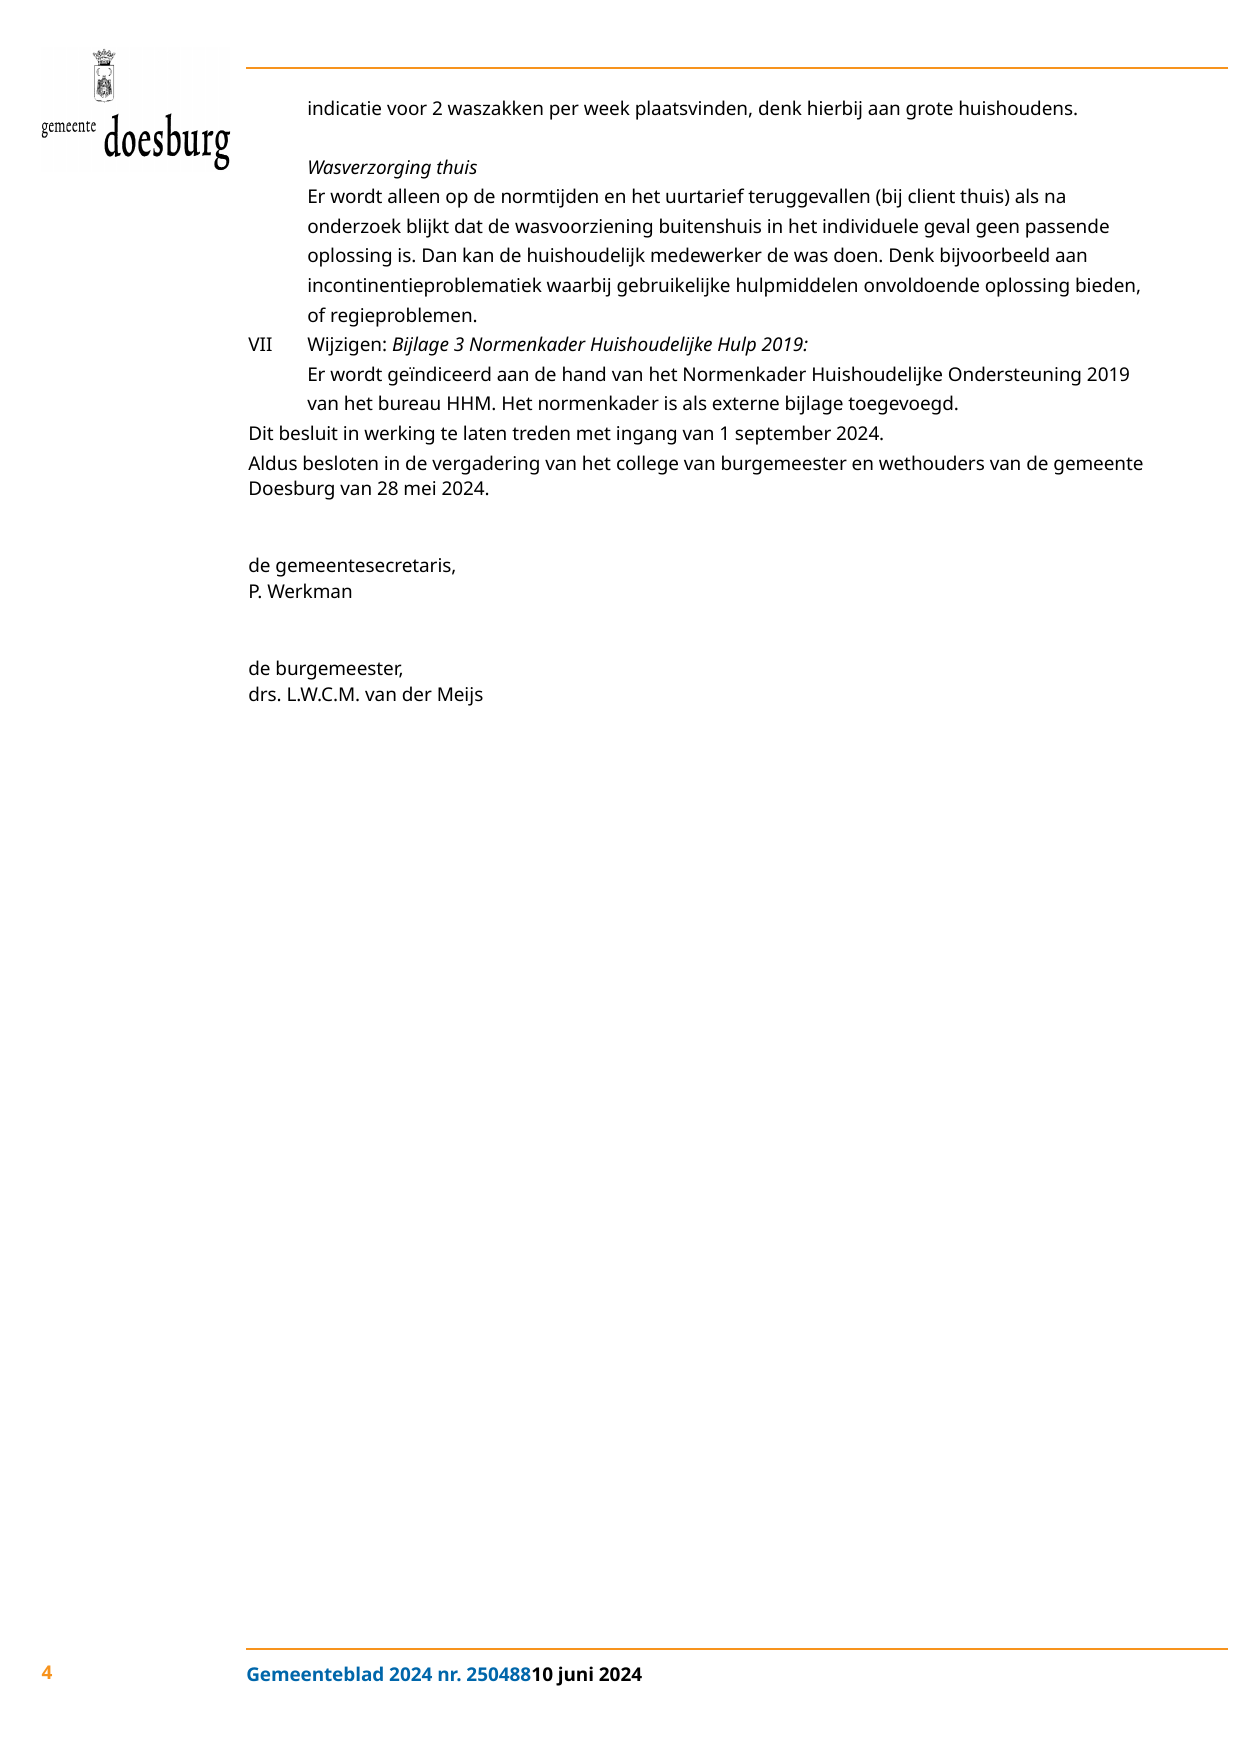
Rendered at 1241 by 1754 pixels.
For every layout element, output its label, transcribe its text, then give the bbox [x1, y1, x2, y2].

text de burgemeester, [248, 656, 1152, 681]
picture [41, 47, 231, 172]
list Er wordt geïndiceerd aan de hand van het Normenkader Huishoudelijke Ondersteuning 2019 van het bureau HHM. Het normenkader is als externe bijlage toegevoegd. [248, 361, 1152, 416]
list Wasverzorging thuis [248, 154, 1152, 180]
text drs. L.W.C.M. van der Meijs [248, 681, 1152, 707]
text Dit besluit in werking te laten treden met ingang van 1 september 2024. [248, 420, 1152, 446]
list indicatie voor 2 waszakken per week plaatsvinden, denk hierbij aan grote huishoudens. [248, 95, 1152, 121]
list Er wordt alleen op de normtijden en het uurtarief teruggevallen (bij client thuis) als na onderzoek blijkt dat de wasvoorziening buitenshuis in het individuele geval geen passende oplossing is. Dan kan de huishoudelijk medewerker de was doen. Denk bijvoorbeeld aan incontinentieproblematiek waarbij gebruikelijke hulpmiddelen onvoldoende oplossing bieden, of regieproblemen. [248, 183, 1152, 328]
list Wijzigen: Bijlage 3 Normenkader Huishoudelijke Hulp 2019: [248, 331, 1152, 357]
text P. Werkman [248, 578, 1152, 604]
text Aldus besloten in de vergadering van het college van burgemeester en wethouders van de gemeente Doesburg van 28 mei 2024. [248, 450, 1152, 501]
text de gemeentesecretaris, [248, 553, 1152, 578]
